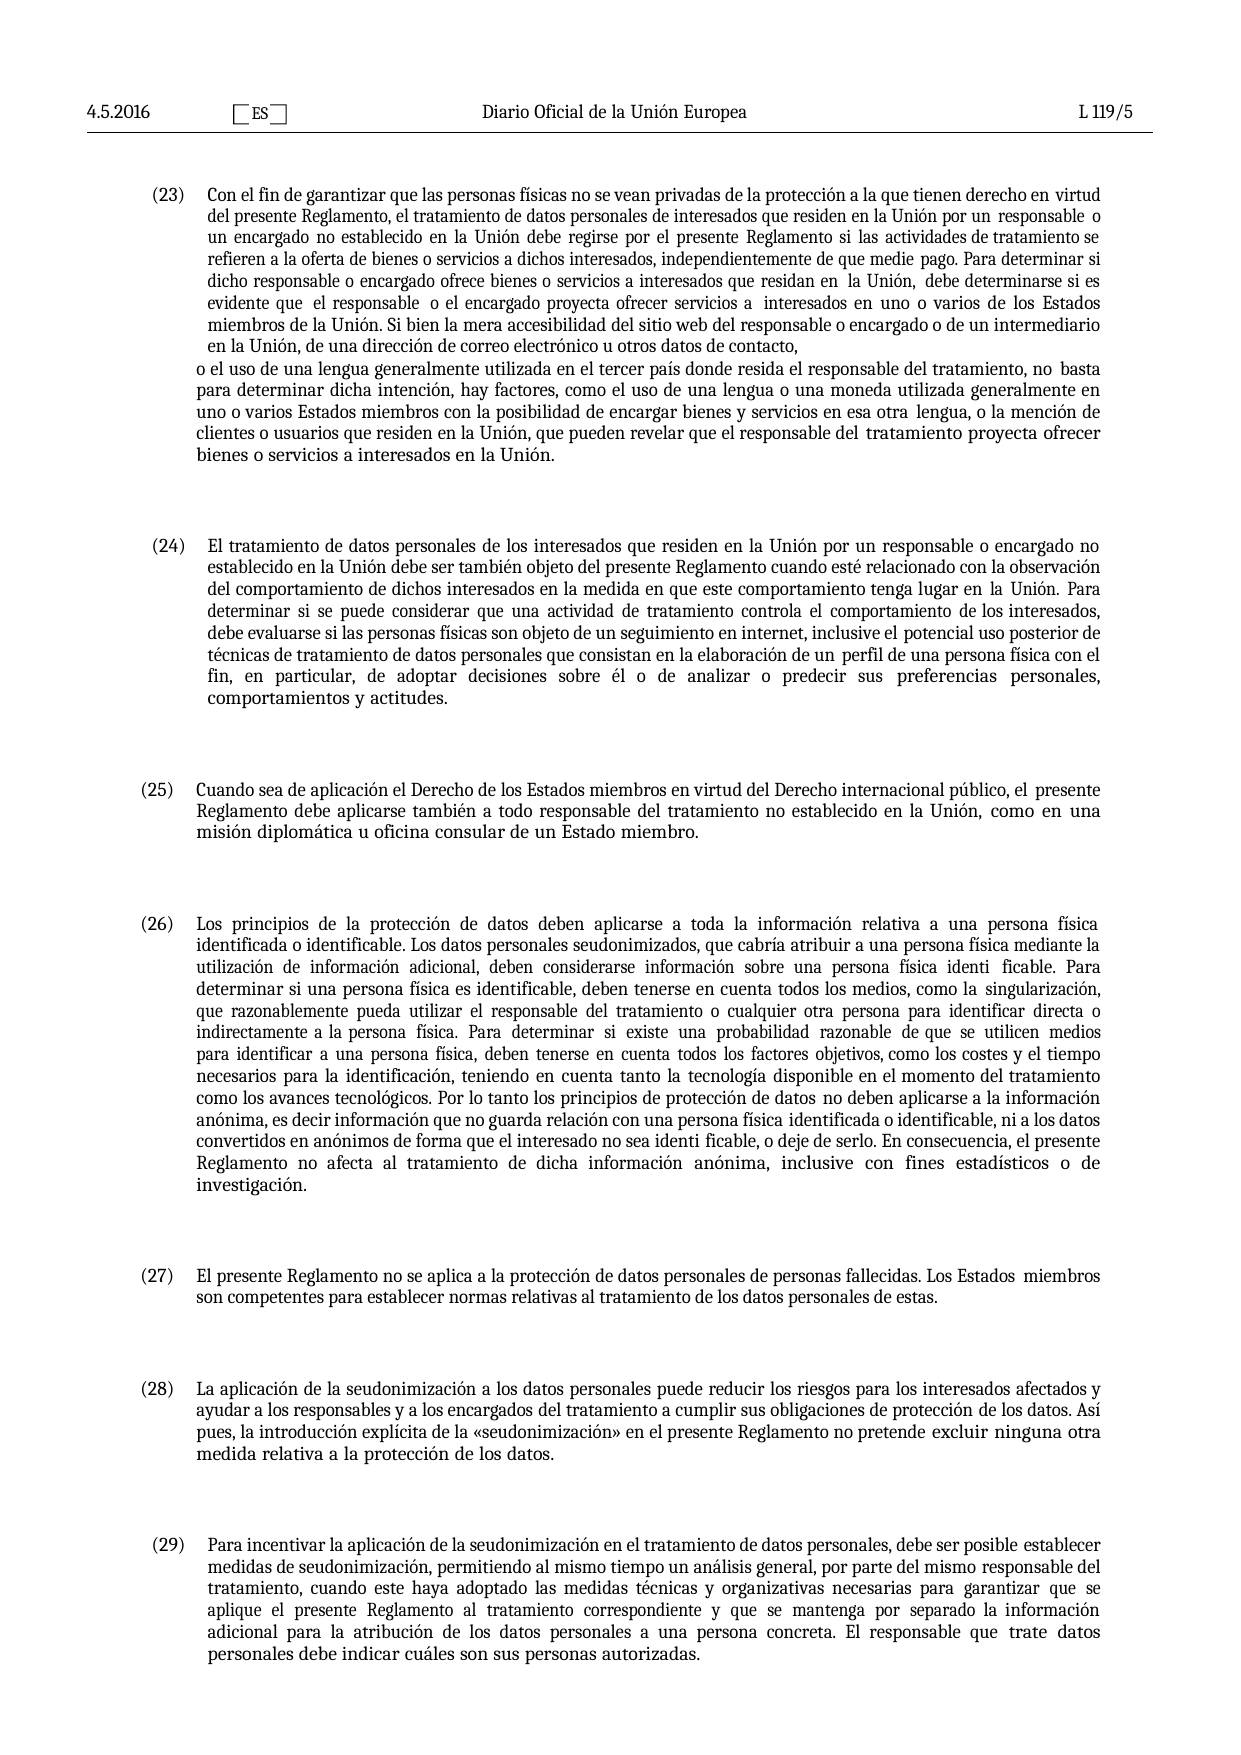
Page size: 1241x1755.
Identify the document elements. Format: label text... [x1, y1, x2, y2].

list La aplicación de la seudonimización a los datos personales puede reducir los riesgos para los interesados afectados y ayudar a los responsables y a los encargados del tratamiento a cumplir sus obligaciones de protección de los datos. Así pues, la introducción explícita de la «seudonimización» en el presente Reglamento no pretende excluir ninguna otra medida relativa a la protección de los datos. [140, 1378, 1101, 1465]
list El tratamiento de datos personales de los interesados que residen en la Unión por un responsable o encargado no establecido en la Unión debe ser también objeto del presente Reglamento cuando esté relacionado con la observación del comportamiento de dichos interesados en la medida en que este comportamiento tenga lugar en la Unión. Para determinar si se puede considerar que una actividad de tratamiento controla el comportamiento de los interesados, debe evaluarse si las personas físicas son objeto de un seguimiento en internet, inclusive el potencial uso posterior de técnicas de tratamiento de datos personales que consistan en la elaboración de un perfil de una persona física con el fin, en particular, de adoptar decisiones sobre él o de analizar o predecir sus preferencias personales, comportamientos y actitudes. [151, 535, 1101, 709]
text o el uso de una lengua generalmente utilizada en el tercer país donde resida el responsable del tratamiento, no basta para determinar dicha intención, hay factores, como el uso de una lengua o una moneda utilizada generalmente en uno o varios Estados miembros con la posibilidad de encargar bienes y servicios en esa otra lengua, o la mención de clientes o usuarios que residen en la Unión, que pueden revelar que el responsable del tratamiento proyecta ofrecer bienes o servicios a interesados en la Unión. [196, 358, 1101, 467]
list Cuando sea de aplicación el Derecho de los Estados miembros en virtud del Derecho internacional público, el presente Reglamento debe aplicarse también a todo responsable del tratamiento no establecido en la Unión, como en una misión diplomática u oficina consular de un Estado miembro. [140, 779, 1101, 844]
list Para incentivar la aplicación de la seudonimización en el tratamiento de datos personales, debe ser posible establecer medidas de seudonimización, permitiendo al mismo tiempo un análisis general, por parte del mismo responsable del tratamiento, cuando este haya adoptado las medidas técnicas y organizativas necesarias para garantizar que se aplique el presente Reglamento al tratamiento correspondiente y que se mantenga por separado la información adicional para la atribución de los datos personales a una persona concreta. El responsable que trate datos personales debe indicar cuáles son sus personas autorizadas. [151, 1534, 1101, 1665]
list Con el fin de garantizar que las personas físicas no se vean privadas de la protección a la que tienen derecho en virtud del presente Reglamento, el tratamiento de datos personales de interesados que residen en la Unión por un responsable o un encargado no establecido en la Unión debe regirse por el presente Reglamento si las actividades de tratamiento se refieren a la oferta de bienes o servicios a dichos interesados, independientemente de que medie pago. Para determinar si dicho responsable o encargado ofrece bienes o servicios a interesados que residan en la Unión, debe determinarse si es evidente que el responsable o el encargado proyecta ofrecer servicios a interesados en uno o varios de los Estados miembros de la Unión. Si bien la mera accesibilidad del sitio web del responsable o encargado o de un intermediario en la Unión, de una dirección de correo electrónico u otros datos de contacto, [151, 184, 1101, 358]
list Los principios de la protección de datos deben aplicarse a toda la información relativa a una persona física identificada o identificable. Los datos personales seudonimizados, que cabría atribuir a una persona física mediante la utilización de información adicional, deben considerarse información sobre una persona física identi­ ficable. Para determinar si una persona física es identificable, deben tenerse en cuenta todos los medios, como la singularización, que razonablemente pueda utilizar el responsable del tratamiento o cualquier otra persona para identificar directa o indirectamente a la persona física. Para determinar si existe una probabilidad razonable de que se utilicen medios para identificar a una persona física, deben tenerse en cuenta todos los factores objetivos, como los costes y el tiempo necesarios para la identificación, teniendo en cuenta tanto la tecnología disponible en el momento del tratamiento como los avances tecnológicos. Por lo tanto los principios de protección de datos no deben aplicarse a la información anónima, es decir información que no guarda relación con una persona física identificada o identificable, ni a los datos convertidos en anónimos de forma que el interesado no sea identi­ ficable, o deje de serlo. En consecuencia, el presente Reglamento no afecta al tratamiento de dicha información anónima, inclusive con fines estadísticos o de investigación. [140, 913, 1101, 1196]
list El presente Reglamento no se aplica a la protección de datos personales de personas fallecidas. Los Estados miembros son competentes para establecer normas relativas al tratamiento de los datos personales de estas. [140, 1265, 1101, 1309]
